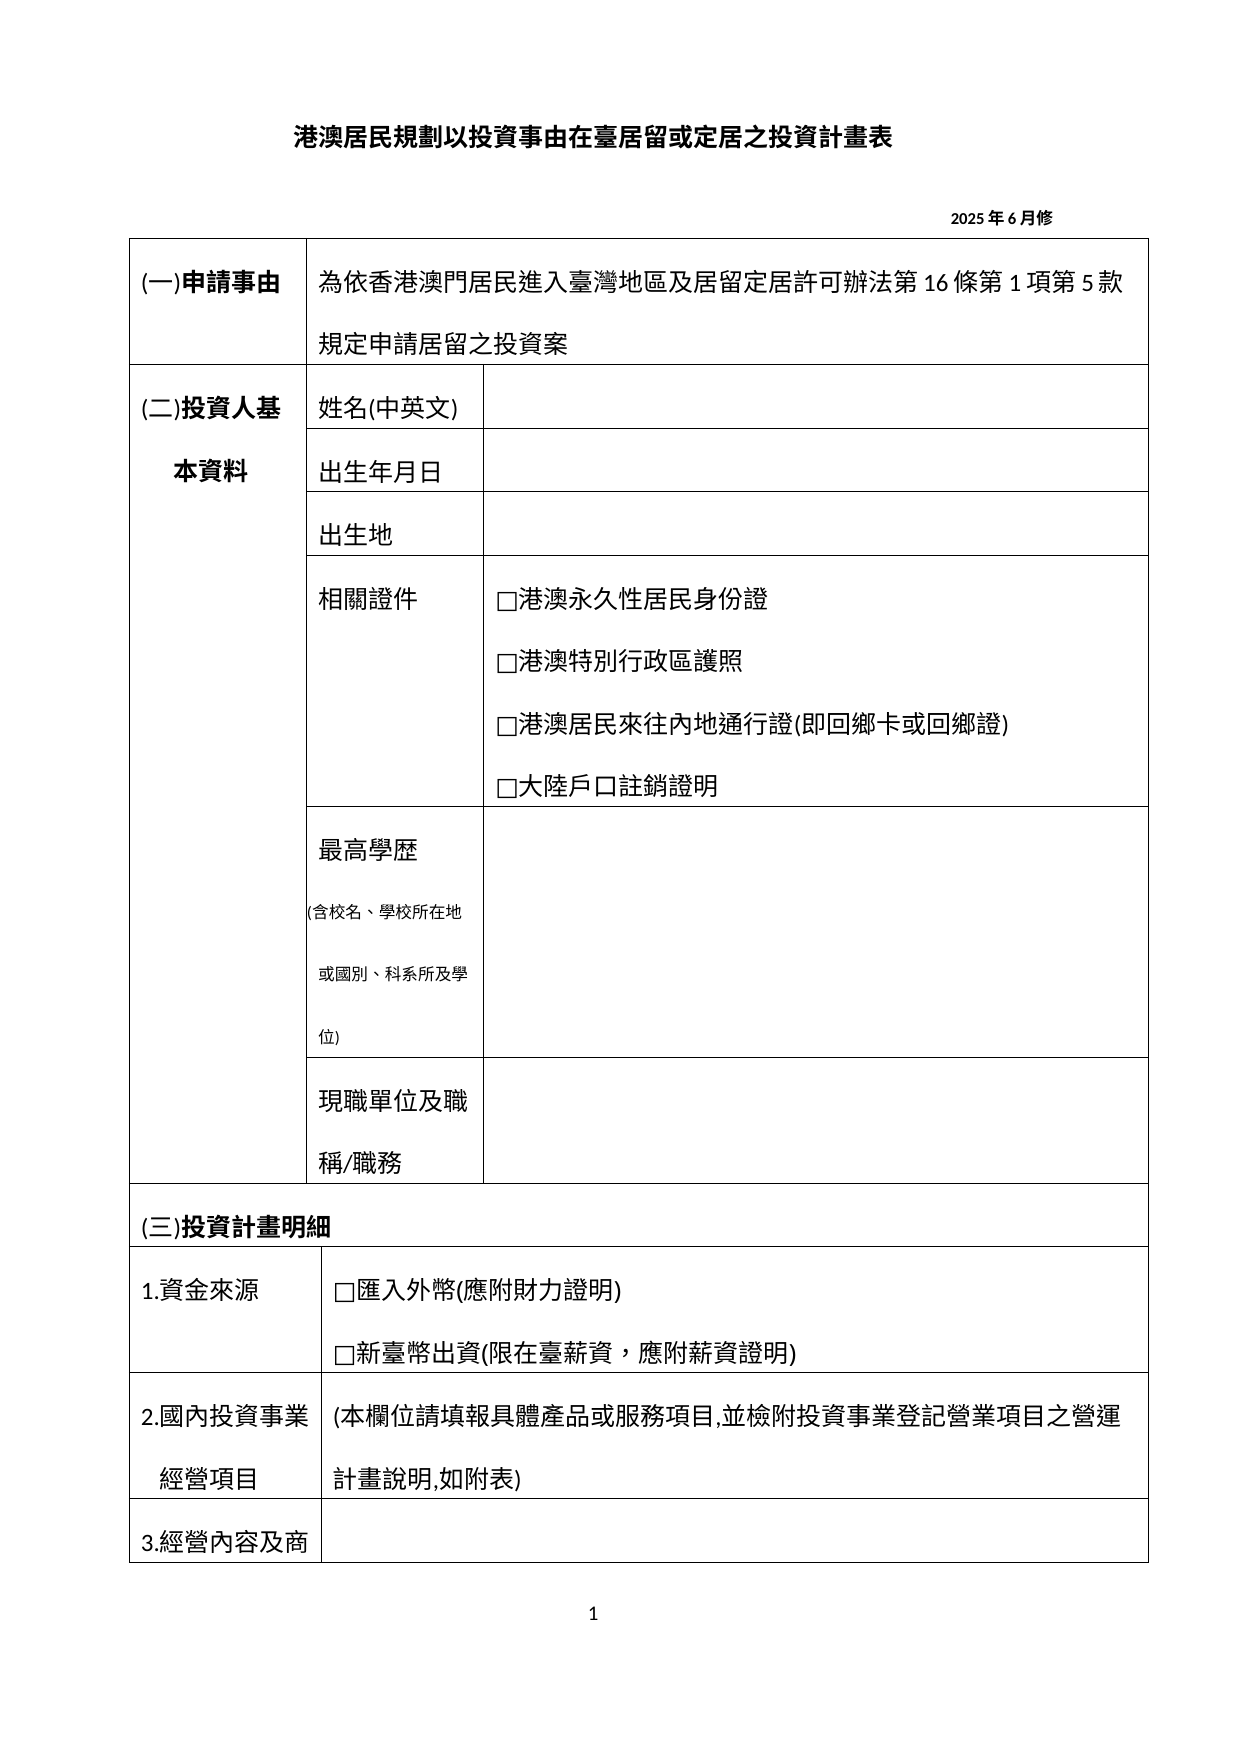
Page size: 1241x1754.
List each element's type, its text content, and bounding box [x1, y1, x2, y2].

table_cell [484, 365, 1148, 427]
table_cell 出生地 [307, 492, 483, 554]
table_cell [484, 492, 1148, 554]
text 2025年6月修 [133, 175, 1053, 238]
table_cell □港澳永久性居民身份證 □港澳特別行政區護照 □港澳居民來往內地通行證(即回鄉卡或回鄉證) □大陸戶口註銷證明 [484, 556, 1148, 806]
table_cell (二)投資人基本資料 [130, 365, 306, 1183]
table_cell 3.經營內容及商 [130, 1499, 321, 1562]
table_cell [322, 1499, 1148, 1562]
table_cell 相關證件 [307, 556, 483, 806]
table_header (一)申請事由 [130, 239, 306, 364]
table_cell 最高學歴 (含校名、學校所在地或國別、科系所及學位) [307, 807, 483, 1057]
table_header 為依香港澳門居民進入臺灣地區及居留定居許可辦法第16條第1項第5款規定申請居留之投資案 [307, 239, 1148, 364]
table_cell 1.資金來源 [130, 1247, 321, 1372]
table_cell 出生年月日 [307, 429, 483, 491]
table_cell (三)投資計畫明細 [130, 1184, 1148, 1246]
table_cell 姓名(中英文) [307, 365, 483, 427]
table_cell □匯入外幣(應附財力證明) □新臺幣出資(限在臺薪資，應附薪資證明) [322, 1247, 1148, 1372]
text 港澳居民規劃以投資事由在臺居留或定居之投資計畫表 [133, 94, 1053, 157]
table_cell (本欄位請填報具體產品或服務項目,並檢附投資事業登記營業項目之營運計畫說明,如附表) [322, 1373, 1148, 1498]
table_cell [484, 807, 1148, 1057]
table_cell 2.國內投資事業經營項目 [130, 1373, 321, 1498]
table_cell 現職單位及職稱/職務 [307, 1058, 483, 1183]
table_cell [484, 429, 1148, 491]
table_cell [484, 1058, 1148, 1183]
